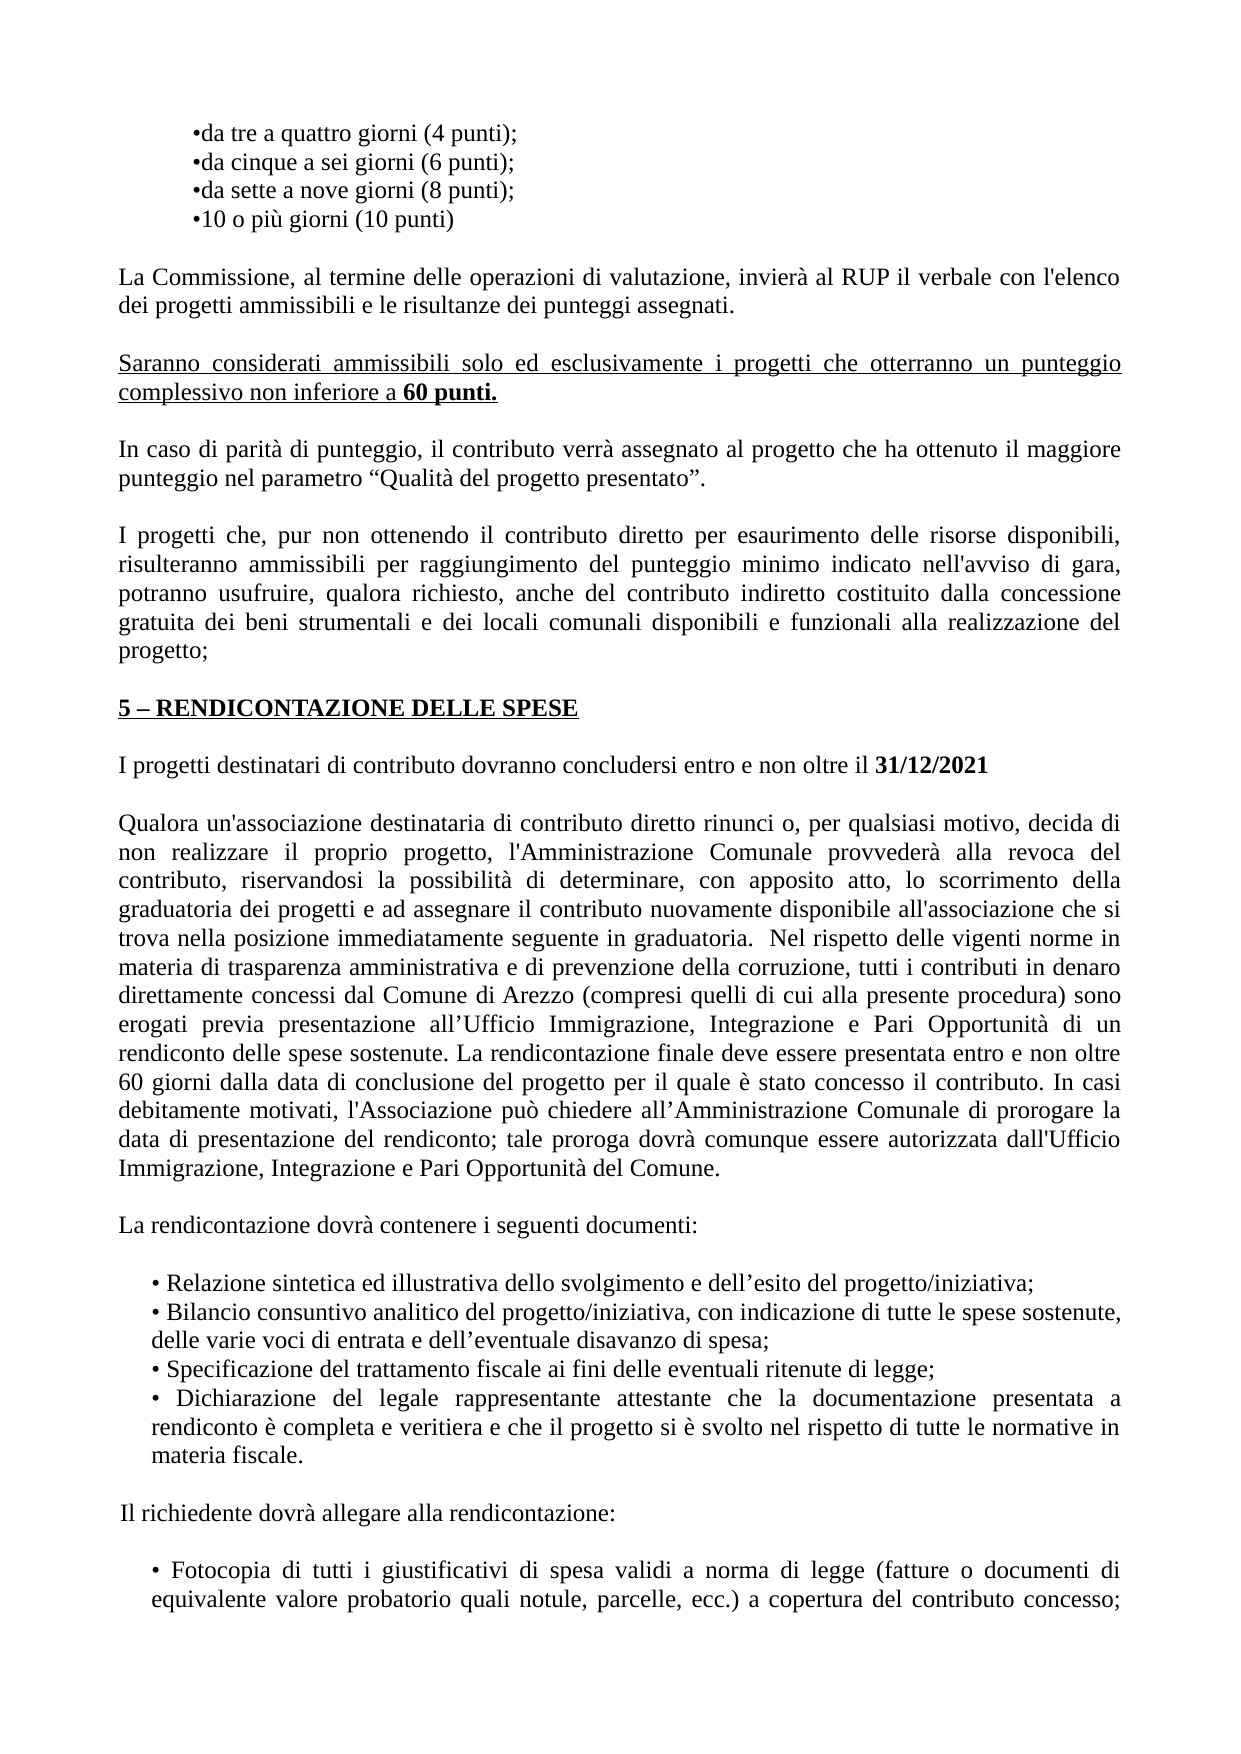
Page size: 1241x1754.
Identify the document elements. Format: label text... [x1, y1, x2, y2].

text •da tre a quattro giorni (4 punti); [118, 118, 1122, 147]
text I progetti che, pur non ottenendo il contributo diretto per esaurimento delle risorse disponibili, risulteranno ammissibili per raggiungimento del punteggio minimo indicato nell'avviso di gara, potranno usufruire, qualora richiesto, anche del contributo indiretto costituito dalla concessione gratuita dei beni strumentali e dei locali comunali disponibili e funzionali alla realizzazione del progetto; [118, 521, 1122, 664]
text La rendicontazione dovrà contenere i seguenti documenti: [118, 1211, 1122, 1239]
text Saranno considerati ammissibili solo ed esclusivamente i progetti che otterranno un punteggio [118, 348, 1122, 373]
text •10 o più giorni (10 punti) [118, 204, 1122, 233]
text •da sette a nove giorni (8 punti); [118, 176, 1122, 204]
text In caso di parità di punteggio, il contributo verrà assegnato al progetto che ha ottenuto il maggiore punteggio nel parametro “Qualità del progetto presentato”. [118, 434, 1122, 492]
text I progetti destinatari di contributo dovranno concludersi entro e non oltre il 31/12/2021 [118, 751, 1122, 779]
text Qualora un'associazione destinataria di contributo diretto rinunci o, per qualsiasi motivo, decida di non realizzare il proprio progetto, l'Amministrazione Comunale provvederà alla revoca del contributo, riservandosi la possibilità di determinare, con apposito atto, lo scorrimento della graduatoria dei progetti e ad assegnare il contributo nuovamente disponibile all'associazione che si trova nella posizione immediatamente seguente in graduatoria. Nel rispetto delle vigenti norme in materia di trasparenza amministrativa e di prevenzione della corruzione, tutti i contributi in denaro direttamente concessi dal Comune di Arezzo (compresi quelli di cui alla presente procedura) sono erogati previa presentazione all’Ufficio Immigrazione, Integrazione e Pari Opportunità di un rendiconto delle spese sostenute. La rendicontazione finale deve essere presentata entro e non oltre 60 giorni dalla data di conclusione del progetto per il quale è stato concesso il contributo. In casi debitamente motivati, l'Associazione può chiedere all’Amministrazione Comunale di prorogare la data di presentazione del rendiconto; tale proroga dovrà comunque essere autorizzata dall'Ufficio Immigrazione, Integrazione e Pari Opportunità del Comune. [118, 808, 1122, 1182]
text • Relazione sintetica ed illustrativa dello svolgimento e dell’esito del progetto/iniziativa; [151, 1268, 1122, 1297]
text 5 – RENDICONTAZIONE DELLE SPESE [118, 693, 1122, 722]
text • Dichiarazione del legale rappresentante attestante che la documentazione presentata a rendiconto è completa e veritiera e che il progetto si è svolto nel rispetto di tutte le normative in materia fiscale. [151, 1383, 1122, 1469]
text • Bilancio consuntivo analitico del progetto/iniziativa, con indicazione di tutte le spese sostenute, delle varie voci di entrata e dell’eventuale disavanzo di spesa; [151, 1297, 1122, 1354]
text complessivo non inferiore a 60 punti. [118, 374, 1122, 406]
text La Commissione, al termine delle operazioni di valutazione, invierà al RUP il verbale con l'elenco dei progetti ammissibili e le risultanze dei punteggi assegnati. [118, 262, 1122, 319]
text • Fotocopia di tutti i giustificativi di spesa validi a norma di legge (fatture o documenti di equivalente valore probatorio quali notule, parcelle, ecc.) a copertura del contributo concesso; [151, 1556, 1122, 1613]
text Il richiedente dovrà allegare alla rendicontazione: [120, 1498, 1122, 1527]
text • Specificazione del trattamento fiscale ai fini delle eventuali ritenute di legge; [151, 1354, 1122, 1383]
text •da cinque a sei giorni (6 punti); [118, 147, 1122, 176]
